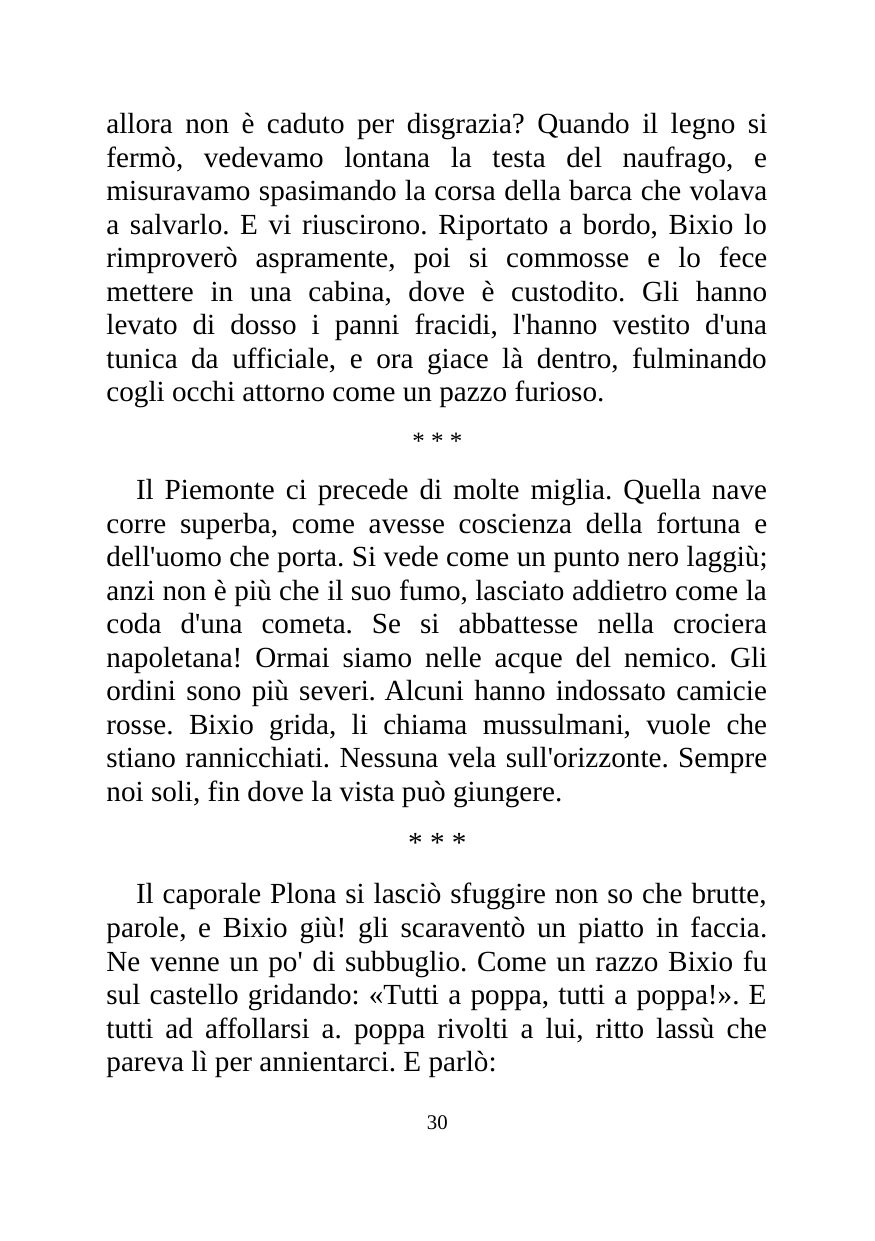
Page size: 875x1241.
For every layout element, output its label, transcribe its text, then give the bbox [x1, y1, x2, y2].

text Il Piemonte ci precede di molte miglia. Quella nave corre superba, come avesse coscienza della fortuna e dell'uomo che porta. Si vede come un punto nero laggiù; anzi non è più che il suo fumo, lasciato addietro come la coda d'una cometa. Se si abbattesse nella crociera napoletana! Ormai siamo nelle acque del nemico. Gli ordini sono più severi. Alcuni hanno indossato camicie rosse. Bixio grida, li chiama mussulmani, vuole che stiano rannicchiati. Nessuna vela sull'orizzonte. Sempre noi soli, fin dove la vista può giungere. [106, 472, 768, 808]
text * * * [106, 825, 768, 859]
text allora non è caduto per disgrazia? Quando il legno si fermò, vedevamo lontana la testa del naufrago, e misuravamo spasimando la corsa della barca che volava a salvarlo. E vi riuscirono. Riportato a bordo, Bixio lo rimproverò aspramente, poi si commosse e lo fece mettere in una cabina, dove è custodito. Gli hanno levato di dosso i panni fracidi, l'hanno vestito d'una tunica da ufficiale, e ora giace là dentro, fulminando cogli occhi attorno come un pazzo furioso. [106, 106, 768, 408]
text Il caporale Plona si lasciò sfuggire non so che brutte, parole, e Bixio giù! gli scaraventò un piatto in faccia. Ne venne un po' di subbuglio. Come un razzo Bixio fu sul castello gridando: «Tutti a poppa, tutti a poppa!». E tutti ad affollarsi a. poppa rivolti a lui, ritto lassù che pareva lì per annientarci. E parlò: [106, 877, 768, 1078]
text * * * [106, 426, 768, 454]
